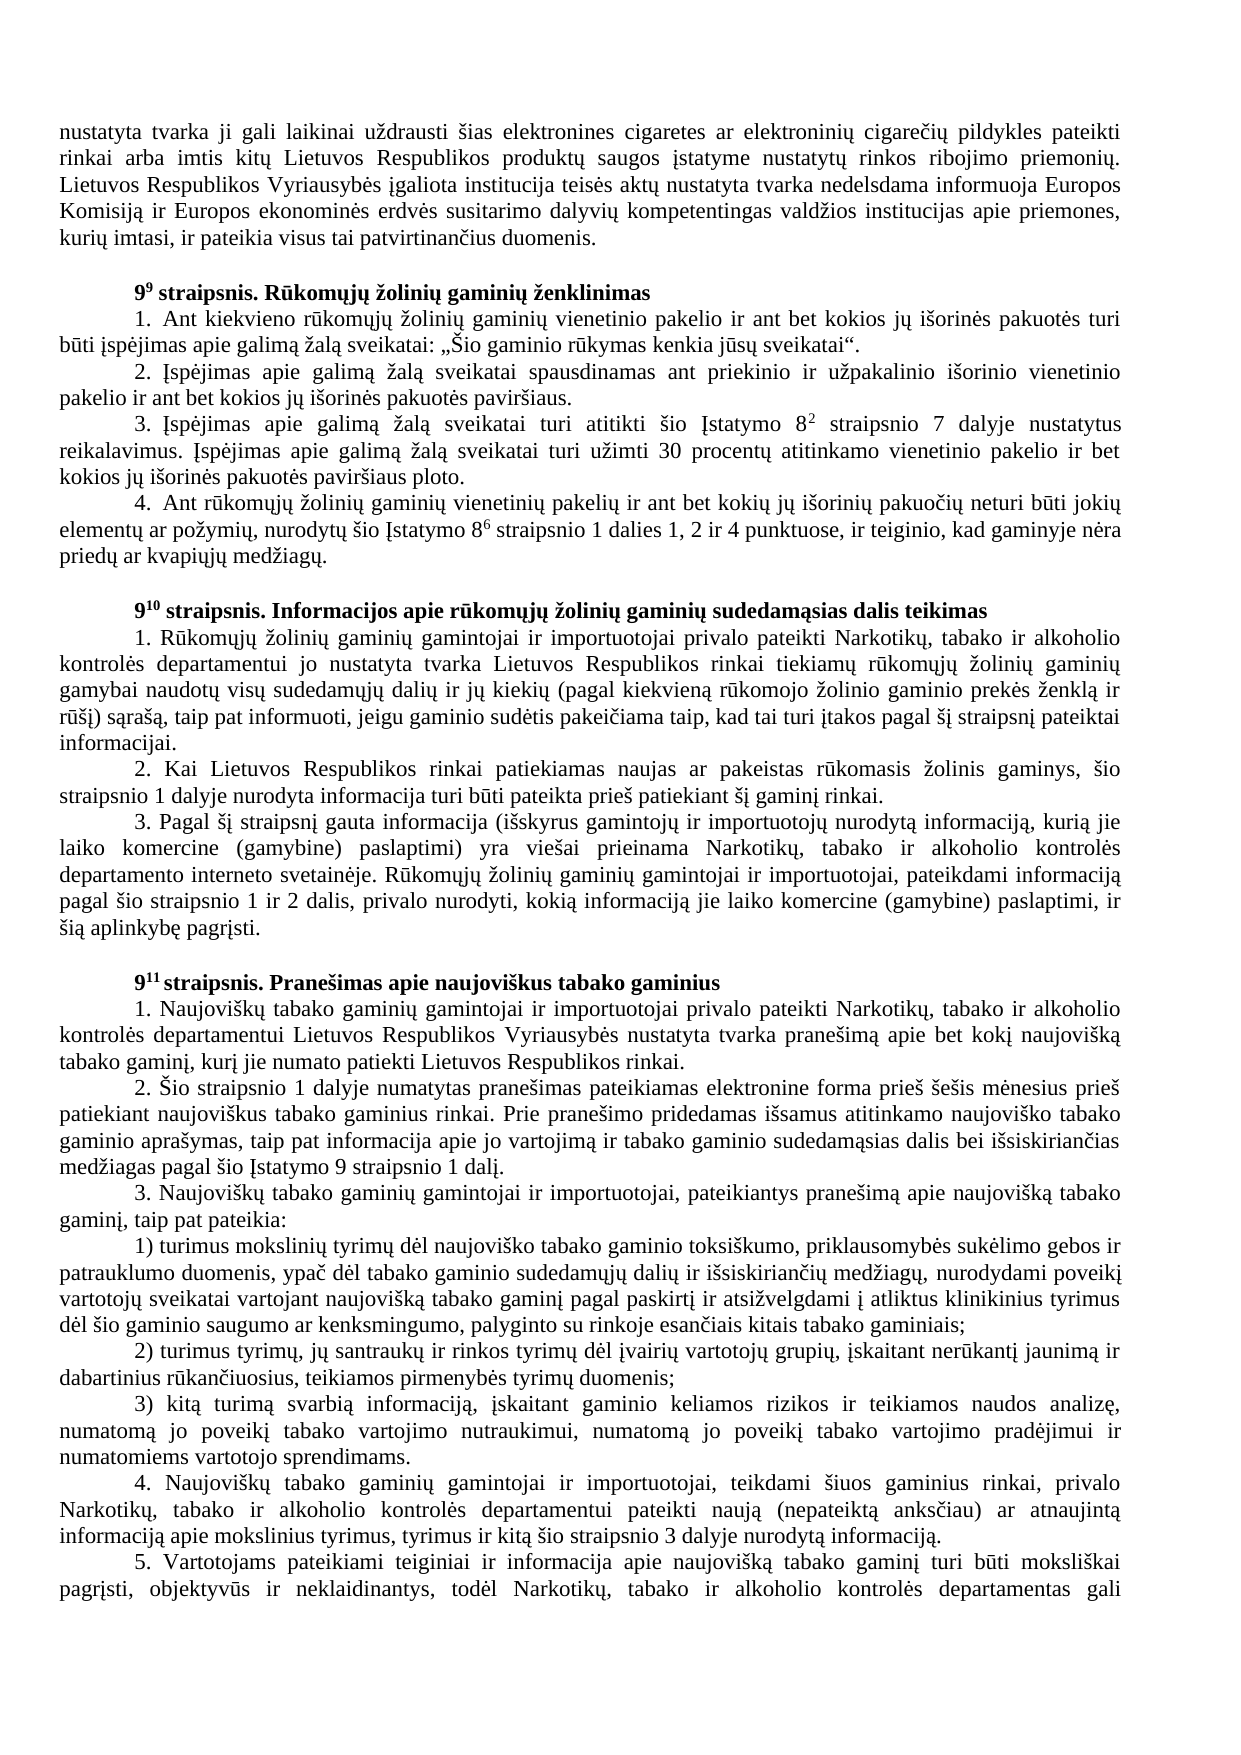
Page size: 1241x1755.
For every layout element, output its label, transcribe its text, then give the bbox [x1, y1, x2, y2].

text 2. Kai Lietuvos Respublikos rinkai patiekiamas naujas ar pakeistas rūkomasis žolinis gaminys, šio straipsnio 1 dalyje nurodyta informacija turi būti pateikta prieš patiekiant šį gaminį rinkai. [59, 755, 1122, 808]
text 911 straipsnis. Pranešimas apie naujoviškus tabako gaminius [59, 969, 1122, 995]
text 1. Rūkomųjų žolinių gaminių gamintojai ir importuotojai privalo pateikti Narkotikų, tabako ir alkoholio kontrolės departamentui jo nustatyta tvarka Lietuvos Respublikos rinkai tiekiamų rūkomųjų žolinių gaminių gamybai naudotų visų sudedamųjų dalių ir jų kiekių (pagal kiekvieną rūkomojo žolinio gaminio prekės ženklą ir rūšį) sąrašą, taip pat informuoti, jeigu gaminio sudėtis pakeičiama taip, kad tai turi įtakos pagal šį straipsnį pateiktai informacijai. [59, 624, 1122, 755]
text 2. Šio straipsnio 1 dalyje numatytas pranešimas pateikiamas elektronine forma prieš šešis mėnesius prieš patiekiant naujoviškus tabako gaminius rinkai. Prie pranešimo pridedamas išsamus atitinkamo naujoviško tabako gaminio aprašymas, taip pat informacija apie jo vartojimą ir tabako gaminio sudedamąsias dalis bei išsiskiriančias medžiagas pagal šio Įstatymo 9 straipsnio 1 dalį. [59, 1074, 1122, 1179]
text 2) turimus tyrimų, jų santraukų ir rinkos tyrimų dėl įvairių vartotojų grupių, įskaitant nerūkantį jaunimą ir dabartinius rūkančiuosius, teikiamos pirmenybės tyrimų duomenis; [59, 1338, 1122, 1390]
text 2. Įspėjimas apie galimą žalą sveikatai spausdinamas ant priekinio ir užpakalinio išorinio vienetinio pakelio ir ant bet kokios jų išorinės pakuotės paviršiaus. [59, 358, 1122, 410]
text 99 straipsnis. Rūkomųjų žolinių gaminių ženklinimas [59, 279, 1122, 305]
text 1. Ant kiekvieno rūkomųjų žolinių gaminių vienetinio pakelio ir ant bet kokios jų išorinės pakuotės turi būti įspėjimas apie galimą žalą sveikatai: „Šio gaminio rūkymas kenkia jūsų sveikatai“. [59, 305, 1122, 358]
text 3. Pagal šį straipsnį gauta informacija (išskyrus gamintojų ir importuotojų nurodytą informaciją, kurią jie laiko komercine (gamybine) paslaptimi) yra viešai prieinama Narkotikų, tabako ir alkoholio kontrolės departamento interneto svetainėje. Rūkomųjų žolinių gaminių gamintojai ir importuotojai, pateikdami informaciją pagal šio straipsnio 1 ir 2 dalis, privalo nurodyti, kokią informaciją jie laiko komercine (gamybine) paslaptimi, ir šią aplinkybę pagrįsti. [59, 808, 1122, 940]
text 3) kitą turimą svarbią informaciją, įskaitant gaminio keliamos rizikos ir teikiamos naudos analizę, numatomą jo poveikį tabako vartojimo nutraukimui, numatomą jo poveikį tabako vartojimo pradėjimui ir numatomiems vartotojo sprendimams. [59, 1390, 1122, 1469]
text 3. Naujoviškų tabako gaminių gamintojai ir importuotojai, pateikiantys pranešimą apie naujovišką tabako gaminį, taip pat pateikia: [59, 1179, 1122, 1232]
text 1) turimus mokslinių tyrimų dėl naujoviško tabako gaminio toksiškumo, priklausomybės sukėlimo gebos ir patrauklumo duomenis, ypač dėl tabako gaminio sudedamųjų dalių ir išsiskiriančių medžiagų, nurodydami poveikį vartotojų sveikatai vartojant naujovišką tabako gaminį pagal paskirtį ir atsižvelgdami į atliktus klinikinius tyrimus dėl šio gaminio saugumo ar kenksmingumo, palyginto su rinkoje esančiais kitais tabako gaminiais; [59, 1232, 1122, 1338]
text nustatyta tvarka ji gali laikinai uždrausti šias elektronines cigaretes ar elektroninių cigarečių pildykles pateikti rinkai arba imtis kitų Lietuvos Respublikos produktų saugos įstatyme nustatytų rinkos ribojimo priemonių. Lietuvos Respublikos Vyriausybės įgaliota institucija teisės aktų nustatyta tvarka nedelsdama informuoja Europos Komisiją ir Europos ekonominės erdvės susitarimo dalyvių kompetentingas valdžios institucijas apie priemones, kurių imtasi, ir pateikia visus tai patvirtinančius duomenis. [59, 118, 1122, 250]
text 5. Vartotojams pateikiami teiginiai ir informacija apie naujovišką tabako gaminį turi būti moksliškai pagrįsti, objektyvūs ir neklaidinantys, todėl Narkotikų, tabako ir alkoholio kontrolės departamentas gali [59, 1548, 1122, 1601]
text 1. Naujoviškų tabako gaminių gamintojai ir importuotojai privalo pateikti Narkotikų, tabako ir alkoholio kontrolės departamentui Lietuvos Respublikos Vyriausybės nustatyta tvarka pranešimą apie bet kokį naujovišką tabako gaminį, kurį jie numato patiekti Lietuvos Respublikos rinkai. [59, 995, 1122, 1074]
text 910 straipsnis. Informacijos apie rūkomųjų žolinių gaminių sudedamąsias dalis teikimas [134, 597, 1122, 624]
text 4. Naujoviškų tabako gaminių gamintojai ir importuotojai, teikdami šiuos gaminius rinkai, privalo Narkotikų, tabako ir alkoholio kontrolės departamentui pateikti naują (nepateiktą anksčiau) ar atnaujintą informaciją apie mokslinius tyrimus, tyrimus ir kitą šio straipsnio 3 dalyje nurodytą informaciją. [59, 1469, 1122, 1548]
text 3. Įspėjimas apie galimą žalą sveikatai turi atitikti šio Įstatymo 82 straipsnio 7 dalyje nustatytus reikalavimus. Įspėjimas apie galimą žalą sveikatai turi užimti 30 procentų atitinkamo vienetinio pakelio ir bet kokios jų išorinės pakuotės paviršiaus ploto. [59, 410, 1122, 489]
text 4. Ant rūkomųjų žolinių gaminių vienetinių pakelių ir ant bet kokių jų išorinių pakuočių neturi būti jokių elementų ar požymių, nurodytų šio Įstatymo 86 straipsnio 1 dalies 1, 2 ir 4 punktuose, ir teiginio, kad gaminyje nėra priedų ar kvapiųjų medžiagų. [59, 489, 1122, 568]
